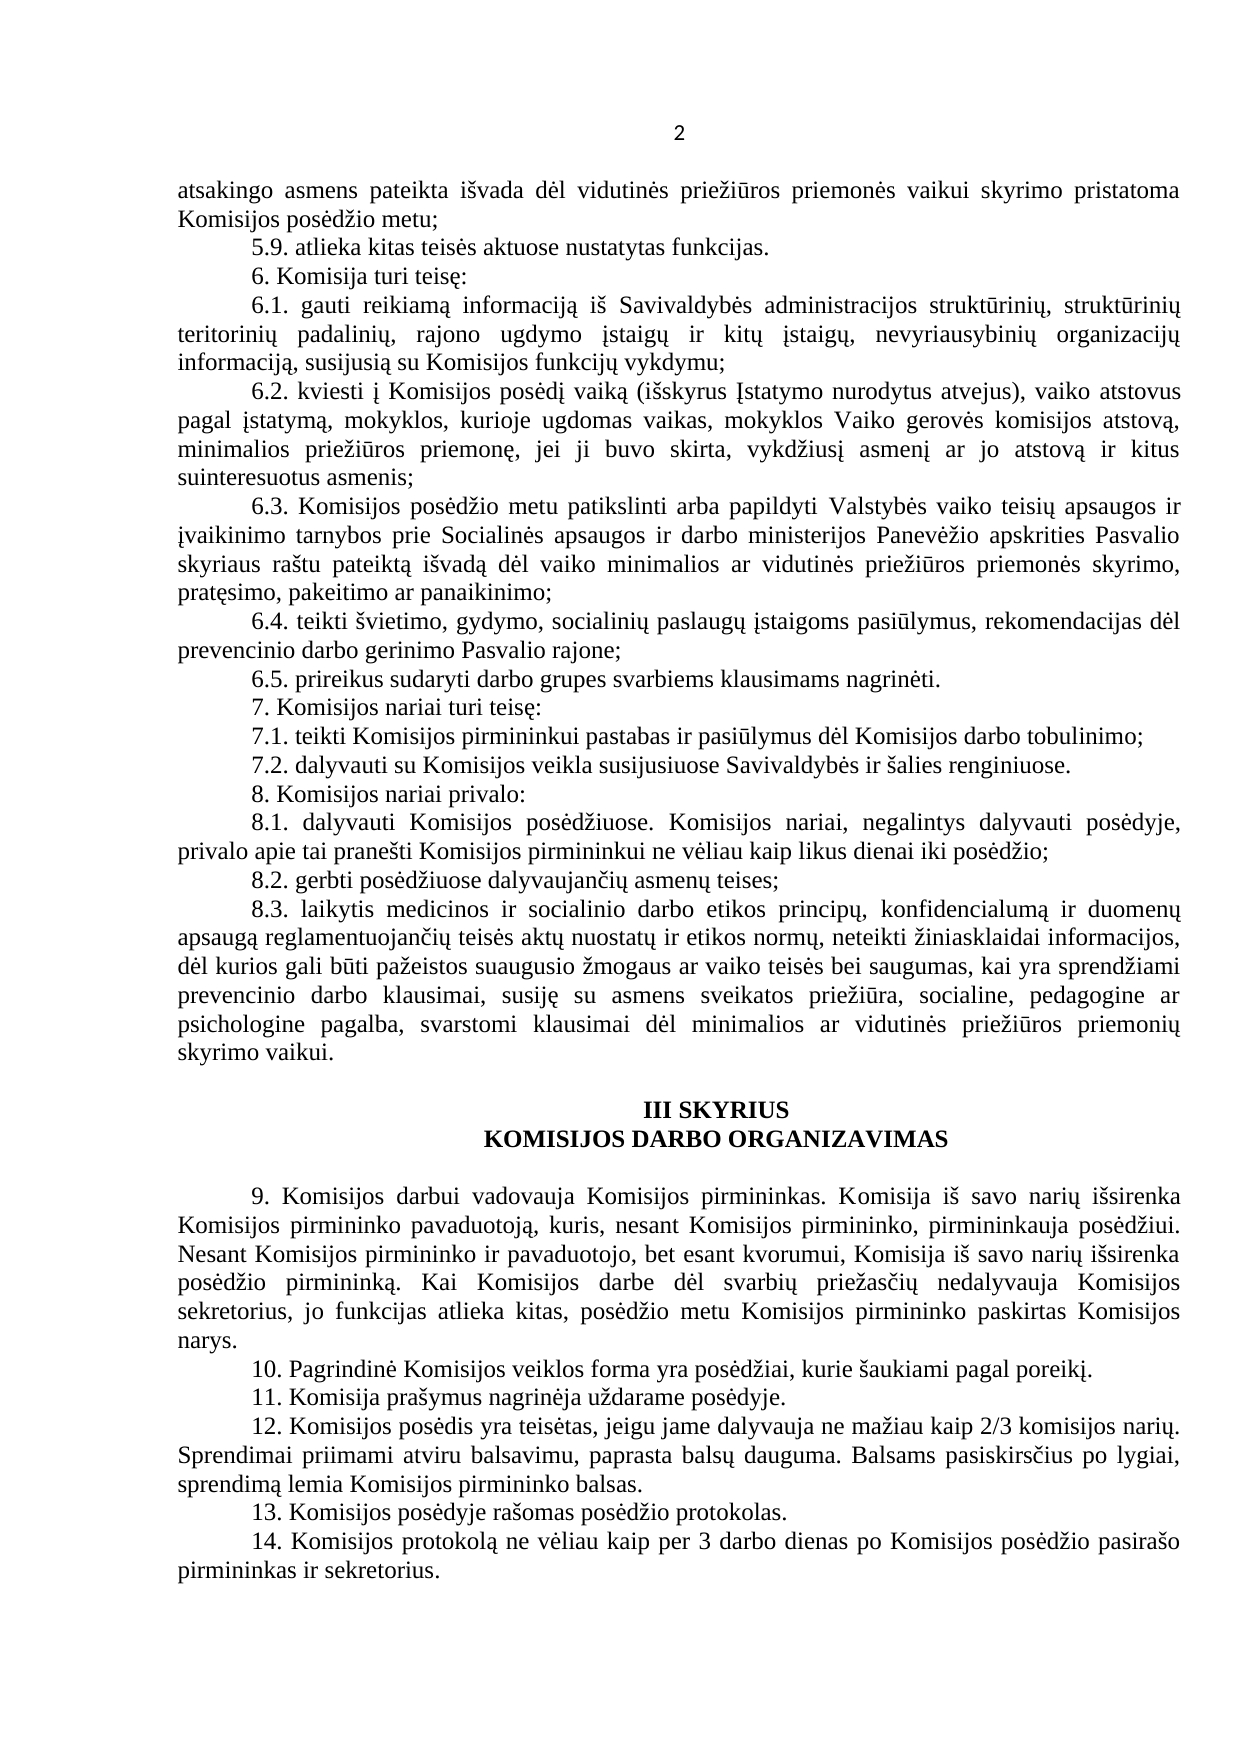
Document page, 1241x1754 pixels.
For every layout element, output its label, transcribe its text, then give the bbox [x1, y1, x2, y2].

text 7. Komisijos nariai turi teisę: [177, 692, 1181, 721]
text III SKYRIUS [177, 1095, 1181, 1124]
text 8. Komisijos nariai privalo: [177, 779, 1181, 807]
text 8.1. dalyvauti Komisijos posėdžiuose. Komisijos nariai, negalintys dalyvauti posėdyje, privalo apie tai pranešti Komisijos pirmininkui ne vėliau kaip likus dienai iki posėdžio; [177, 807, 1181, 865]
text 6. Komisija turi teisę: [177, 261, 1181, 290]
text 9. Komisijos darbui vadovauja Komisijos pirmininkas. Komisija iš savo narių išsirenka Komisijos pirmininko pavaduotoją, kuris, nesant Komisijos pirmininko, pirmininkauja posėdžiui. Nesant Komisijos pirmininko ir pavaduotojo, bet esant kvorumui, Komisija iš savo narių išsirenka posėdžio pirmininką. Kai Komisijos darbe dėl svarbių priežasčių nedalyvauja Komisijos sekretorius, jo funkcijas atlieka kitas, posėdžio metu Komisijos pirmininko paskirtas Komisijos narys. [177, 1181, 1181, 1354]
text 6.1. gauti reikiamą informaciją iš Savivaldybės administracijos struktūrinių, struktūrinių teritorinių padalinių, rajono ugdymo įstaigų ir kitų įstaigų, nevyriausybinių organizacijų informaciją, susijusią su Komisijos funkcijų vykdymu; [177, 290, 1181, 376]
text 8.2. gerbti posėdžiuose dalyvaujančių asmenų teises; [177, 865, 1181, 894]
text 6.2. kviesti į Komisijos posėdį vaiką (išskyrus Įstatymo nurodytus atvejus), vaiko atstovus pagal įstatymą, mokyklos, kurioje ugdomas vaikas, mokyklos Vaiko gerovės komisijos atstovą, minimalios priežiūros priemonę, jei ji buvo skirta, vykdžiusį asmenį ar jo atstovą ir kitus suinteresuotus asmenis; [177, 376, 1181, 491]
text 6.4. teikti švietimo, gydymo, socialinių paslaugų įstaigoms pasiūlymus, rekomendacijas dėl prevencinio darbo gerinimo Pasvalio rajone; [177, 606, 1181, 664]
text 10. Pagrindinė Komisijos veiklos forma yra posėdžiai, kurie šaukiami pagal poreikį. [177, 1354, 1181, 1382]
text 5.9. atlieka kitas teisės aktuose nustatytas funkcijas. [177, 232, 1181, 261]
text 13. Komisijos posėdyje rašomas posėdžio protokolas. [177, 1497, 1181, 1526]
text 14. Komisijos protokolą ne vėliau kaip per 3 darbo dienas po Komisijos posėdžio pasirašo pirmininkas ir sekretorius. [177, 1526, 1181, 1584]
text KOMISIJOS DARBO ORGANIZAVIMAS [177, 1124, 1181, 1152]
text 7.1. teikti Komisijos pirmininkui pastabas ir pasiūlymus dėl Komisijos darbo tobulinimo; [177, 721, 1181, 750]
text 8.3. laikytis medicinos ir socialinio darbo etikos principų, konfidencialumą ir duomenų apsaugą reglamentuojančių teisės aktų nuostatų ir etikos normų, neteikti žiniasklaidai informacijos, dėl kurios gali būti pažeistos suaugusio žmogaus ar vaiko teisės bei saugumas, kai yra sprendžiami prevencinio darbo klausimai, susiję su asmens sveikatos priežiūra, socialine, pedagogine ar psichologine pagalba, svarstomi klausimai dėl minimalios ar vidutinės priežiūros priemonių skyrimo vaikui. [177, 894, 1181, 1066]
text 6.5. prireikus sudaryti darbo grupes svarbiems klausimams nagrinėti. [177, 664, 1181, 692]
text 12. Komisijos posėdis yra teisėtas, jeigu jame dalyvauja ne mažiau kaip 2/3 komisijos narių. Sprendimai priimami atviru balsavimu, paprasta balsų dauguma. Balsams pasiskirsčius po lygiai, sprendimą lemia Komisijos pirmininko balsas. [177, 1411, 1181, 1497]
text 11. Komisija prašymus nagrinėja uždarame posėdyje. [177, 1382, 1181, 1411]
text 7.2. dalyvauti su Komisijos veikla susijusiuose Savivaldybės ir šalies renginiuose. [177, 750, 1181, 779]
text atsakingo asmens pateikta išvada dėl vidutinės priežiūros priemonės vaikui skyrimo pristatoma Komisijos posėdžio metu; [177, 175, 1181, 232]
text 6.3. Komisijos posėdžio metu patikslinti arba papildyti Valstybės vaiko teisių apsaugos ir įvaikinimo tarnybos prie Socialinės apsaugos ir darbo ministerijos Panevėžio apskrities Pasvalio skyriaus raštu pateiktą išvadą dėl vaiko minimalios ar vidutinės priežiūros priemonės skyrimo, pratęsimo, pakeitimo ar panaikinimo; [177, 491, 1181, 606]
